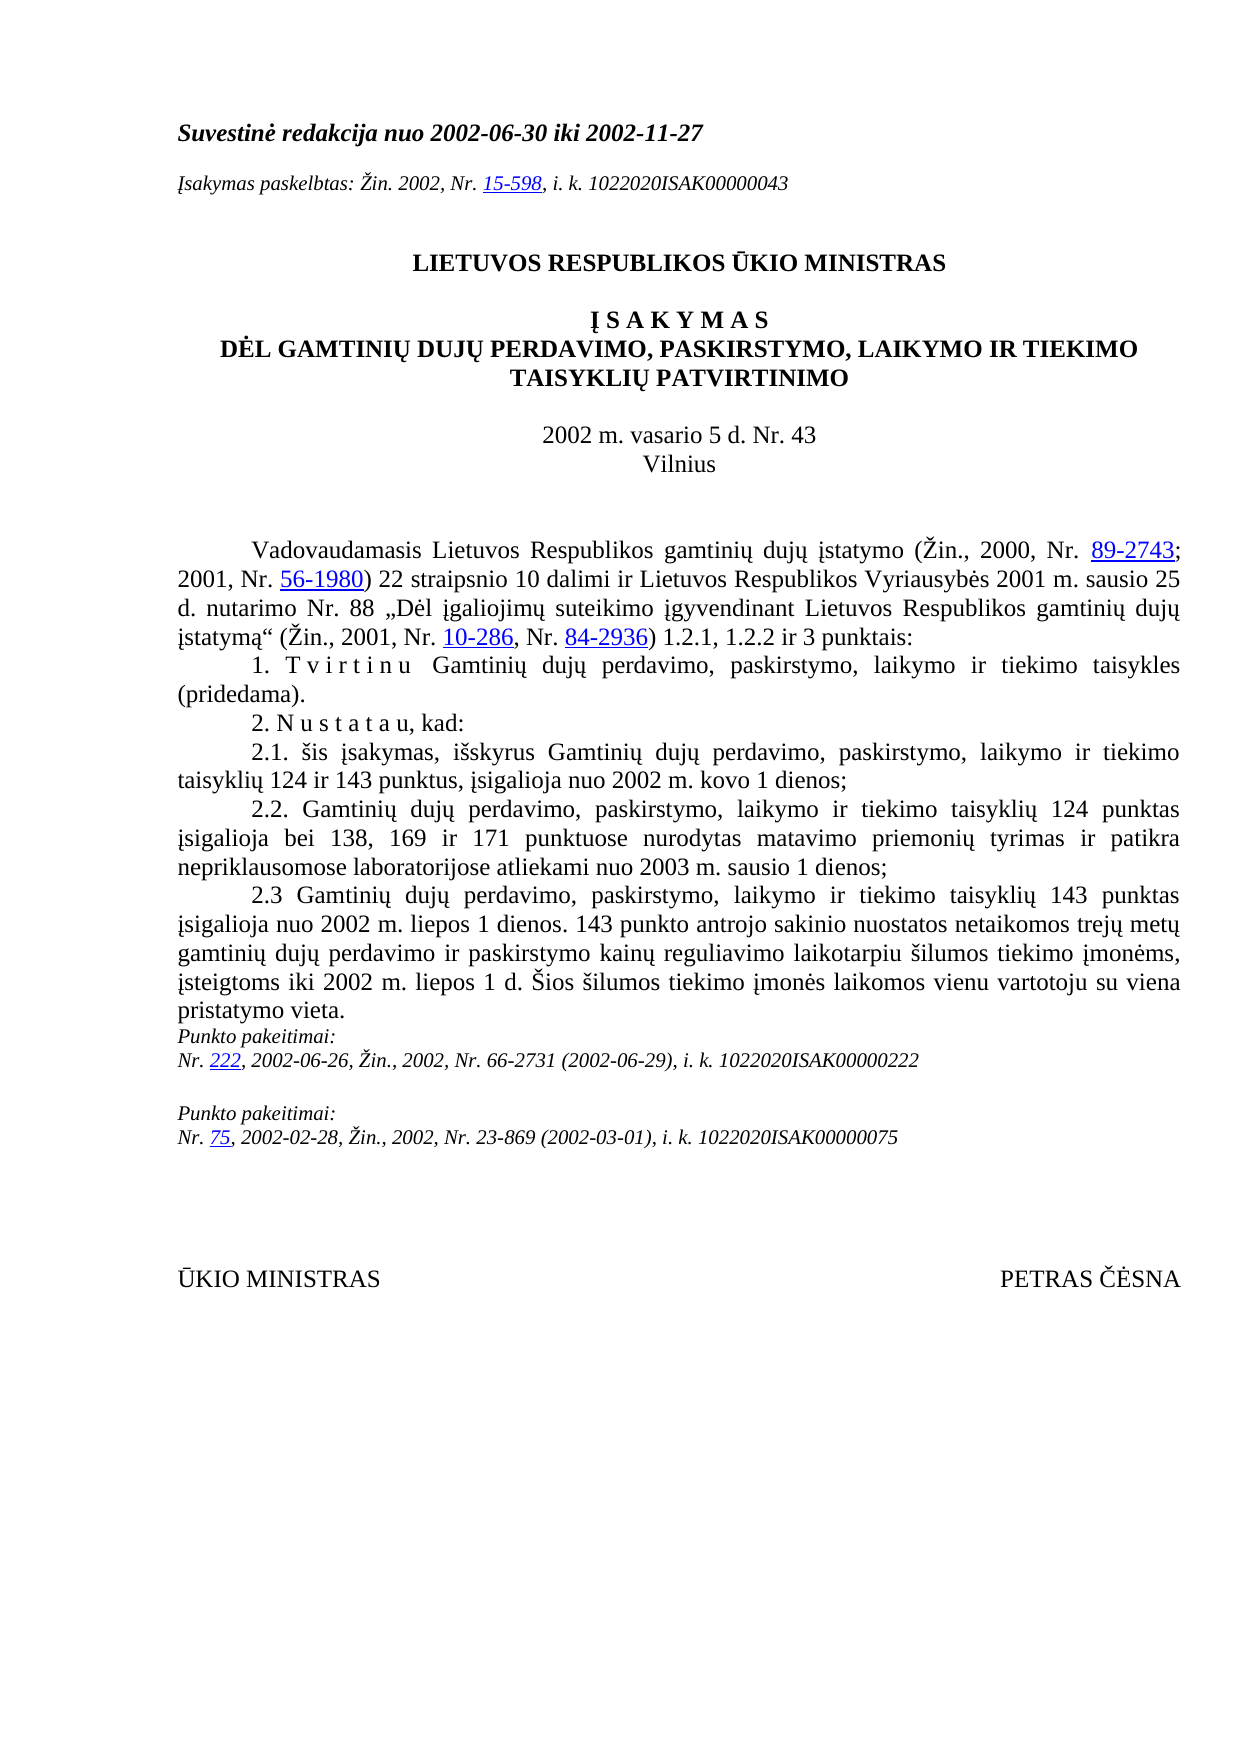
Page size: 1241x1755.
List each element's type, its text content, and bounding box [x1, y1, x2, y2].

text ŪKIO MINISTRAS PETRAS ČĖSNA [177, 1264, 1181, 1293]
text DĖL GAMTINIŲ DUJŲ PERDAVIMO, PASKIRSTYMO, LAIKYMO IR TIEKIMO TAISYKLIŲ PATVIRTINIMO [177, 334, 1181, 392]
text 2.3 Gamtinių dujų perdavimo, paskirstymo, laikymo ir tiekimo taisyklių 143 punktas įsigalioja nuo 2002 m. liepos 1 dienos. 143 punkto antrojo sakinio nuostatos netaikomos trejų metų gamtinių dujų perdavimo ir paskirstymo kainų reguliavimo laikotarpiu šilumos tiekimo įmonėms, įsteigtoms iki 2002 m. liepos 1 d. Šios šilumos tiekimo įmonės laikomos vienu vartotoju su viena pristatymo vieta. [177, 880, 1181, 1024]
text Įsakymas paskelbtas: Žin. 2002, Nr. 15-598, i. k. 1022020ISAK00000043 [177, 171, 1181, 195]
text 2. Nustatau, kad: [177, 708, 1181, 737]
text Suvestinė redakcija nuo 2002-06-30 iki 2002-11-27 [177, 118, 1181, 147]
text Į S A K Y M A S [177, 305, 1181, 334]
text 2.1. šis įsakymas, išskyrus Gamtinių dujų perdavimo, paskirstymo, laikymo ir tiekimo taisyklių 124 ir 143 punktus, įsigalioja nuo 2002 m. kovo 1 dienos; [177, 737, 1181, 794]
text 1. Tvirtinu Gamtinių dujų perdavimo, paskirstymo, laikymo ir tiekimo taisykles (pridedama). [177, 650, 1181, 708]
text 2.2. Gamtinių dujų perdavimo, paskirstymo, laikymo ir tiekimo taisyklių 124 punktas įsigalioja bei 138, 169 ir 171 punktuose nurodytas matavimo priemonių tyrimas ir patikra nepriklausomose laboratorijose atliekami nuo 2003 m. sausio 1 dienos; [177, 794, 1181, 880]
text Vadovaudamasis Lietuvos Respublikos gamtinių dujų įstatymo (Žin., 2000, Nr. 89-2743; 2001, Nr. 56-1980) 22 straipsnio 10 dalimi ir Lietuvos Respublikos Vyriausybės 2001 m. sausio 25 d. nutarimo Nr. 88 „Dėl įgaliojimų suteikimo įgyvendinant Lietuvos Respublikos gamtinių dujų įstatymą“ (Žin., 2001, Nr. 10-286, Nr. 84-2936) 1.2.1, 1.2.2 ir 3 punktais: [177, 535, 1181, 650]
text Punkto pakeitimai: [177, 1024, 1181, 1048]
text Nr. 222, 2002-06-26, Žin., 2002, Nr. 66-2731 (2002-06-29), i. k. 1022020ISAK00000222 [177, 1048, 1181, 1072]
text 2002 m. vasario 5 d. Nr. 43 [177, 420, 1181, 449]
text Vilnius [177, 449, 1181, 478]
text Nr. 75, 2002-02-28, Žin., 2002, Nr. 23-869 (2002-03-01), i. k. 1022020ISAK00000075 [177, 1125, 1181, 1149]
text Punkto pakeitimai: [177, 1101, 1181, 1125]
text LIETUVOS RESPUBLIKOS ŪKIO MINISTRAS [177, 248, 1181, 277]
